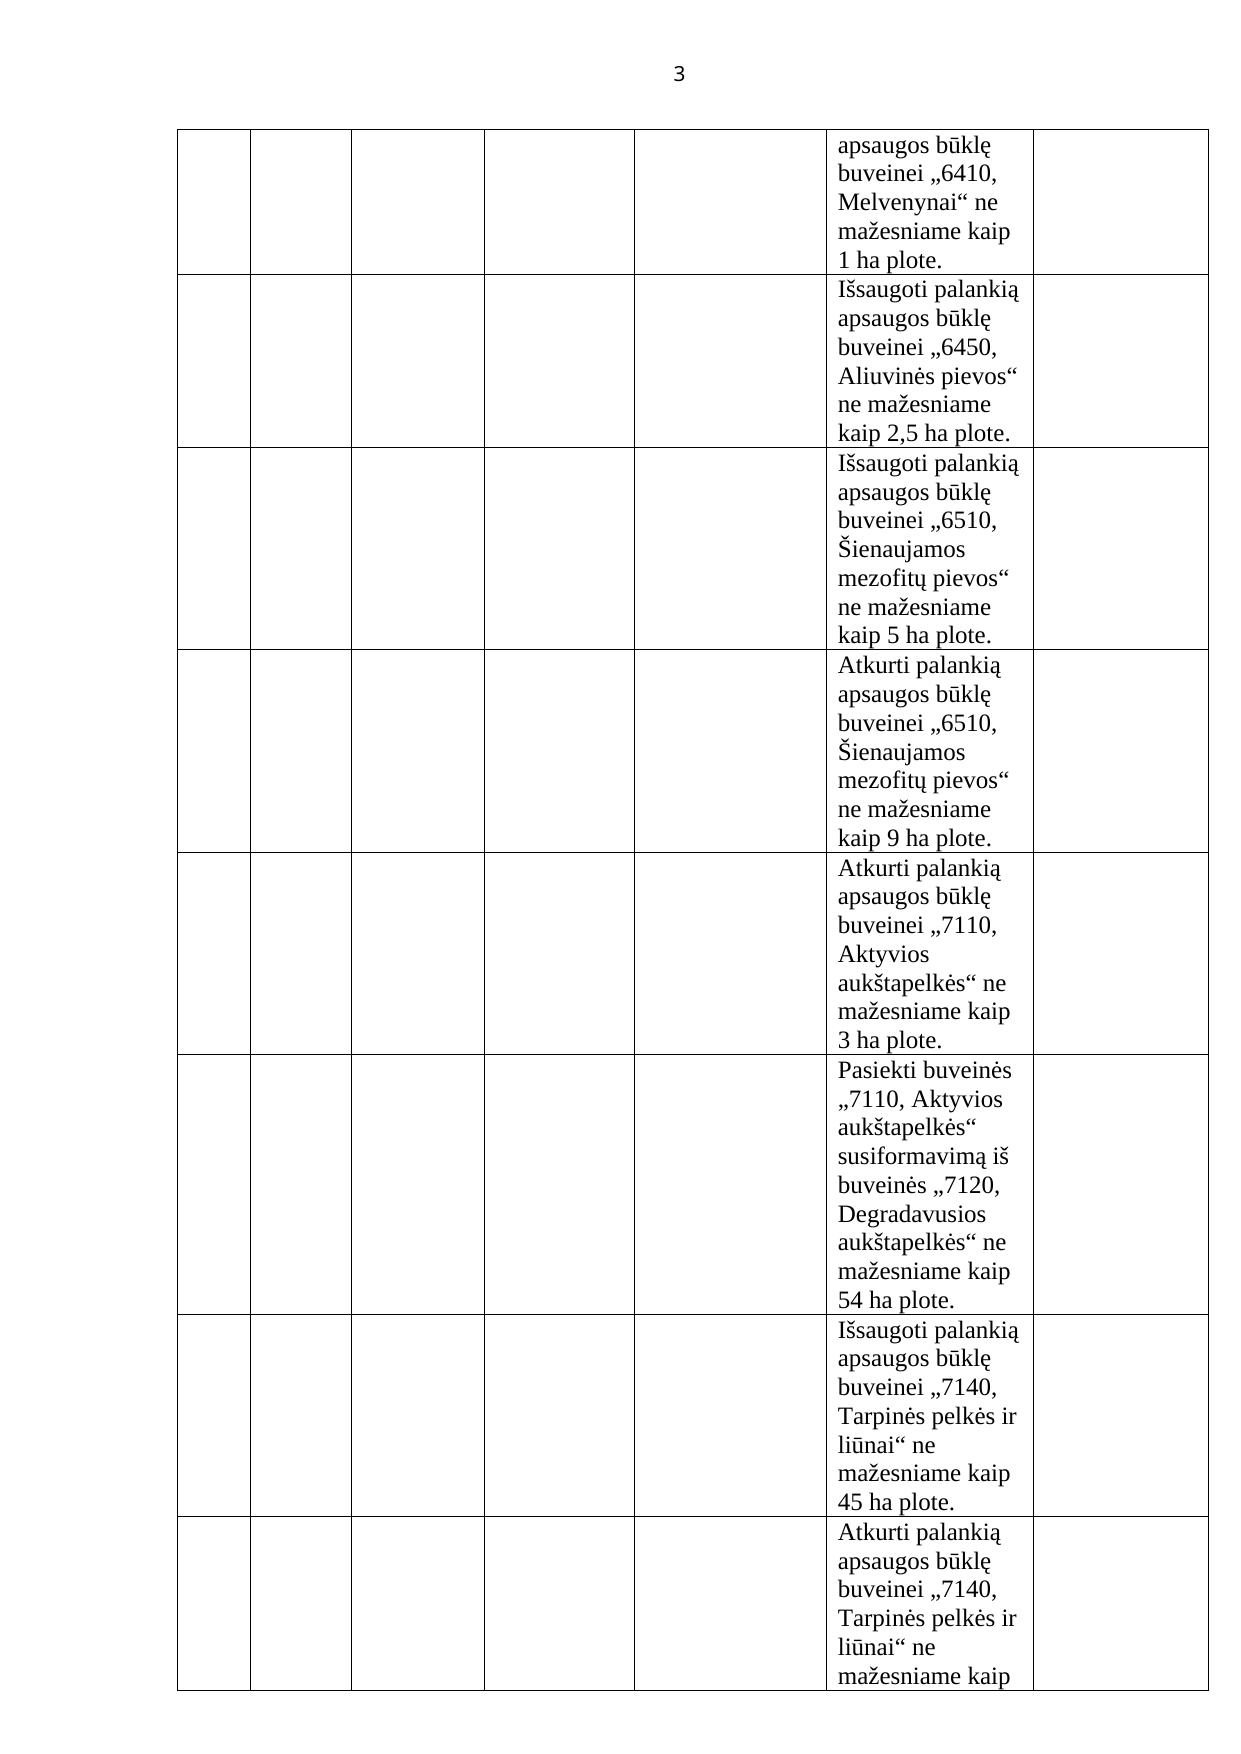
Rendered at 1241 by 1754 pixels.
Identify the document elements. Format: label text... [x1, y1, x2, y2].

table_cell apsaugos būklę buveinei „6410, Melvenynai“ ne mažesniame kaip 1 ha plote. [827, 130, 1033, 273]
table_cell [178, 448, 250, 649]
table_cell [352, 448, 484, 649]
table_cell [178, 1055, 250, 1314]
table_cell [1034, 1055, 1208, 1314]
table_cell [635, 1315, 826, 1516]
table_cell [1034, 275, 1208, 447]
table_cell [352, 130, 484, 273]
table_cell [251, 650, 351, 852]
table_cell Atkurti palankią apsaugos būklę buveinei „7110, Aktyvios aukštapelkės“ ne mažesniame kaip 3 ha plote. [827, 853, 1033, 1054]
table_cell [1034, 1517, 1208, 1689]
table_cell [251, 448, 351, 649]
table_cell [1034, 853, 1208, 1054]
table_cell [178, 853, 250, 1054]
table_cell [251, 1055, 351, 1314]
table_cell [485, 130, 634, 273]
table_cell [485, 1517, 634, 1689]
table_cell [635, 853, 826, 1054]
table_cell Atkurti palankią apsaugos būklę buveinei „7140, Tarpinės pelkės ir liūnai“ ne mažesniame kaip [827, 1517, 1033, 1689]
table_cell [251, 1517, 351, 1689]
table_cell [251, 1315, 351, 1516]
table_cell [352, 853, 484, 1054]
table_cell [352, 650, 484, 852]
table_cell [178, 650, 250, 852]
table_cell [485, 853, 634, 1054]
table_cell [352, 1315, 484, 1516]
table_cell [251, 275, 351, 447]
table_cell [485, 448, 634, 649]
table_cell Išsaugoti palankią apsaugos būklę buveinei „7140, Tarpinės pelkės ir liūnai“ ne mažesniame kaip 45 ha plote. [827, 1315, 1033, 1516]
table_cell [1034, 130, 1208, 273]
table_cell [352, 1517, 484, 1689]
table_cell [485, 275, 634, 447]
table_cell [352, 275, 484, 447]
table_cell Atkurti palankią apsaugos būklę buveinei „6510, Šienaujamos mezofitų pievos“ ne mažesniame kaip 9 ha plote. [827, 650, 1033, 852]
table_cell [178, 275, 250, 447]
table_cell [178, 1517, 250, 1689]
table_cell [485, 1315, 634, 1516]
table_cell [352, 1055, 484, 1314]
table_cell [485, 650, 634, 852]
table_cell [251, 130, 351, 273]
table_cell Išsaugoti palankią apsaugos būklę buveinei „6450, Aliuvinės pievos“ ne mažesniame kaip 2,5 ha plote. [827, 275, 1033, 447]
table_cell [635, 1055, 826, 1314]
table_cell Išsaugoti palankią apsaugos būklę buveinei „6510, Šienaujamos mezofitų pievos“ ne mažesniame kaip 5 ha plote. [827, 448, 1033, 649]
table_cell [635, 275, 826, 447]
table_cell [178, 130, 250, 273]
table_cell [635, 130, 826, 273]
table_cell [251, 853, 351, 1054]
table_cell [1034, 650, 1208, 852]
table_cell [1034, 1315, 1208, 1516]
table_cell [635, 1517, 826, 1689]
table_cell [485, 1055, 634, 1314]
table_cell [178, 1315, 250, 1516]
table_cell [635, 448, 826, 649]
table_cell [635, 650, 826, 852]
table_cell Pasiekti buveinės „7110, Aktyvios aukštapelkės“ susiformavimą iš buveinės „7120, Degradavusios aukštapelkės“ ne mažesniame kaip 54 ha plote. [827, 1055, 1033, 1314]
table_cell [1034, 448, 1208, 649]
